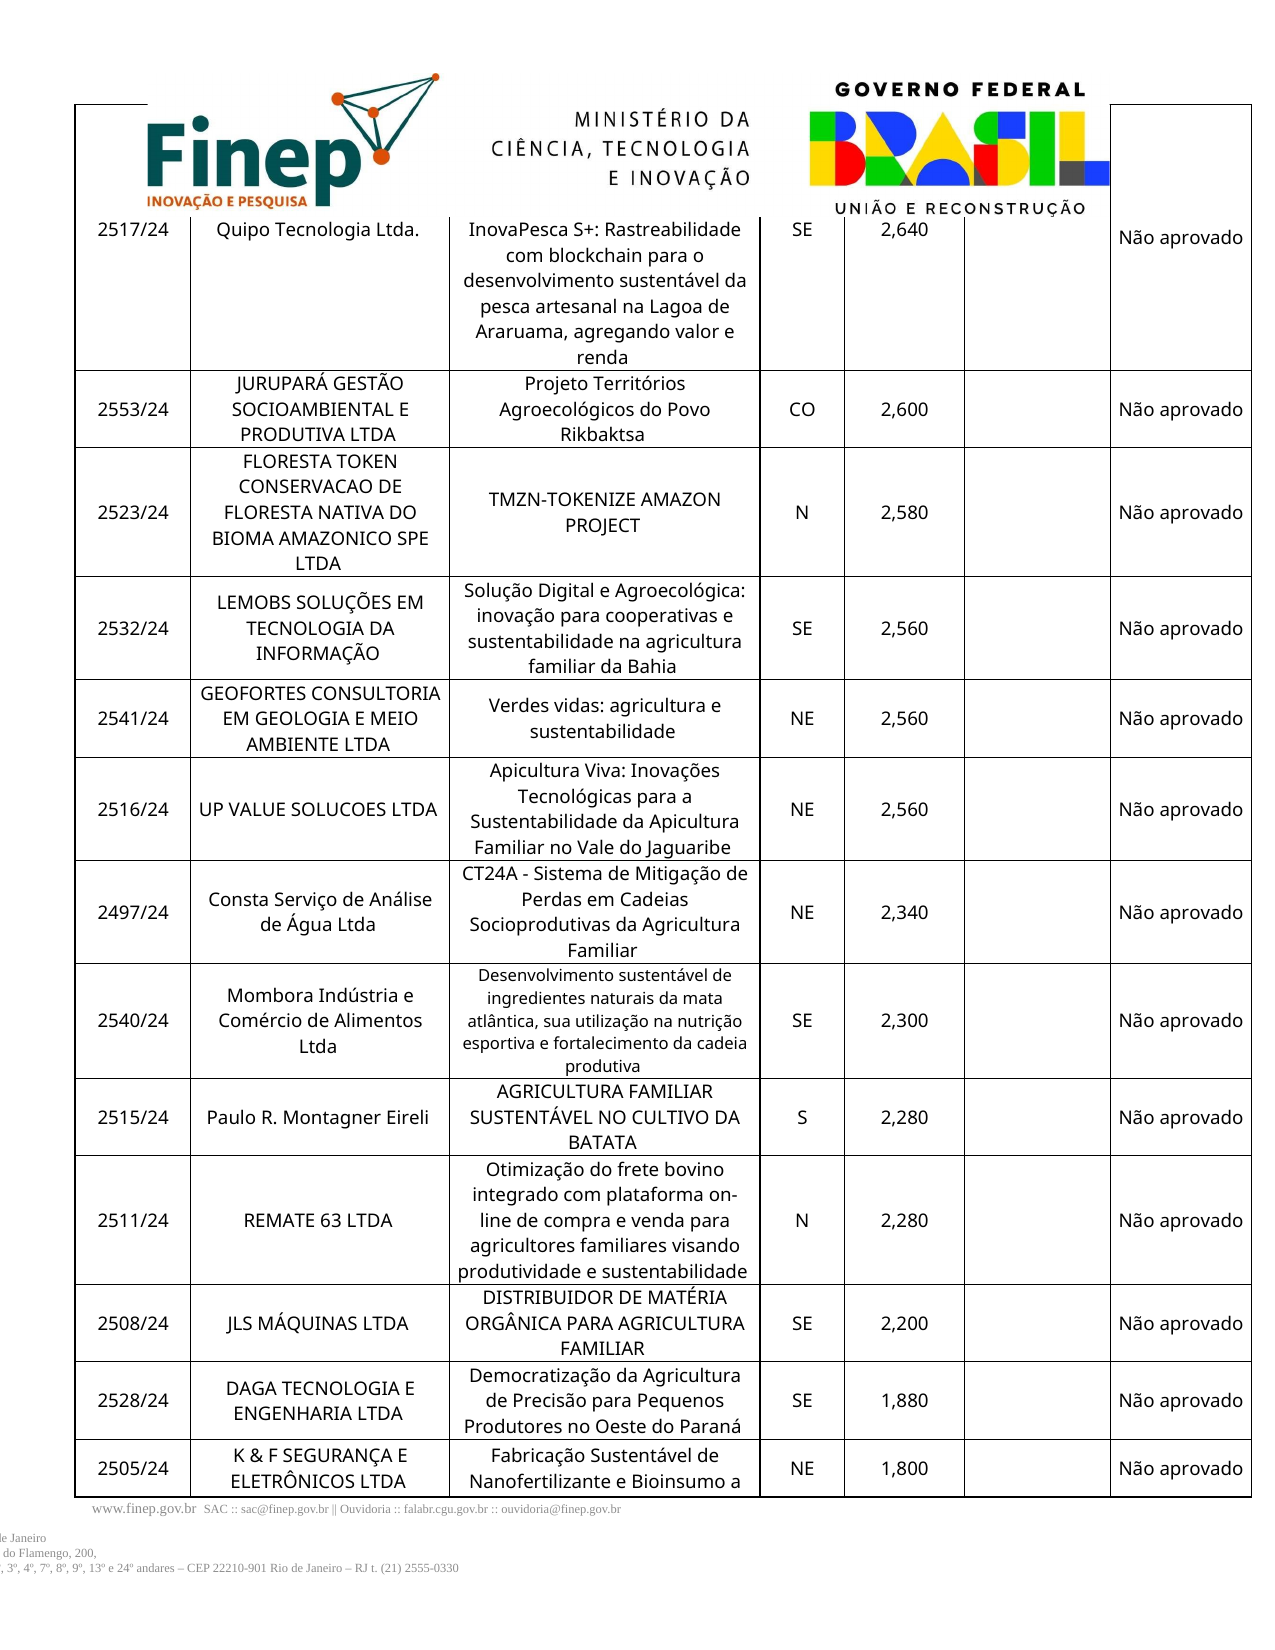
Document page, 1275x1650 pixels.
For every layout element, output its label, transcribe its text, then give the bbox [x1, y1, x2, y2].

table_cell 2,300 [845, 964, 964, 1077]
table_cell 2515/24 [76, 1079, 190, 1155]
table_cell CT24A - Sistema de Mitigação de Perdas em Cadeias Socioprodutivas da Agricultura Familiar [450, 861, 759, 963]
table_cell 1,800 [845, 1440, 964, 1496]
table_cell Democratização da Agricultura de Precisão para Pequenos Produtores no Oeste do Paraná [450, 1362, 759, 1439]
table_cell Projeto Territórios Agroecológicos do Povo Rikbaktsa [450, 371, 759, 447]
table_cell K & F SEGURANÇA E ELETRÔNICOS LTDA [191, 1440, 449, 1496]
table_cell 2,600 [845, 371, 964, 447]
table_cell 2532/24 [76, 577, 190, 679]
table_cell [1252, 1439, 1267, 1496]
table_cell REMATE 63 LTDA [191, 1156, 449, 1284]
table_cell [1252, 370, 1267, 447]
table_cell 2,560 [845, 758, 964, 860]
table_cell Não aprovado [1111, 448, 1251, 576]
table_cell [1252, 963, 1267, 1077]
table_cell 2497/24 [76, 861, 190, 963]
table_cell 2,200 [845, 1285, 964, 1361]
table_cell Não aprovado [1111, 1079, 1251, 1155]
table_cell Não aprovado [1111, 371, 1251, 447]
table_cell [965, 217, 1110, 369]
table_cell [1252, 1155, 1267, 1284]
table_cell JLS MÁQUINAS LTDA [191, 1285, 449, 1361]
table_cell [965, 1285, 1110, 1361]
table_cell Não aprovado [1111, 1440, 1251, 1496]
table_cell [965, 1362, 1110, 1439]
table_cell 2540/24 [76, 964, 190, 1077]
table_cell InovaPesca S+: Rastreabilidade com blockchain para o desenvolvimento sustentável da pesca artesanal na Lagoa de Araruama, agregando valor e renda [450, 217, 759, 369]
table_cell LEMOBS SOLUÇÕES EM TECNOLOGIA DA INFORMAÇÃO [191, 577, 449, 679]
table_cell Não aprovado [1111, 577, 1251, 679]
table_cell DISTRIBUIDOR DE MATÉRIA ORGÂNICA PARA AGRICULTURA FAMILIAR [450, 1285, 759, 1361]
table_cell [965, 371, 1110, 447]
table_cell Otimização do frete bovino integrado com plataforma on-line de compra e venda para agricultores familiares visando produtividade e sustentabilidade [450, 1156, 759, 1284]
table_cell Verdes vidas: agricultura e sustentabilidade [450, 680, 759, 757]
table_cell Fabricação Sustentável de Nanofertilizante e Bioinsumo a [450, 1440, 759, 1496]
table_cell 2,580 [845, 448, 964, 576]
table_cell CO [761, 371, 844, 447]
table_cell FLORESTA TOKEN CONSERVACAO DE FLORESTA NATIVA DO BIOMA AMAZONICO SPE LTDA [191, 448, 449, 576]
table_cell Apicultura Viva: Inovações Tecnológicas para a Sustentabilidade da Apicultura Familiar no Vale do Jaguaribe [450, 758, 759, 860]
table_cell NE [761, 1440, 844, 1496]
table_cell 2,280 [845, 1156, 964, 1284]
table_cell [965, 1440, 1110, 1496]
table_cell [965, 1156, 1110, 1284]
table_cell AGRICULTURA FAMILIAR SUSTENTÁVEL NO CULTIVO DA BATATA [450, 1079, 759, 1155]
table_cell Desenvolvimento sustentável de ingredientes naturais da mata atlântica, sua utilização na nutrição esportiva e fortalecimento da cadeia produtiva [450, 964, 759, 1077]
table_cell 2,280 [845, 1079, 964, 1155]
table_cell 2541/24 [76, 680, 190, 757]
table_cell [1252, 757, 1267, 860]
table_cell 2553/24 [76, 371, 190, 447]
table_cell 2,340 [845, 861, 964, 963]
table_cell [965, 577, 1110, 679]
table_cell [965, 1079, 1110, 1155]
table_cell [965, 680, 1110, 757]
table_cell 2505/24 [76, 1440, 190, 1496]
table_cell [1252, 860, 1267, 963]
table_cell S [761, 1079, 844, 1155]
table_cell UP VALUE SOLUCOES LTDA [191, 758, 449, 860]
table_cell Não aprovado [1111, 861, 1251, 963]
table_cell GEOFORTES CONSULTORIA EM GEOLOGIA E MEIO AMBIENTE LTDA [191, 680, 449, 757]
table_cell [1252, 679, 1267, 757]
table_cell [1252, 1284, 1267, 1361]
table_cell SE [761, 1285, 844, 1361]
table_cell 2511/24 [76, 1156, 190, 1284]
table_cell NE [761, 680, 844, 757]
table_cell [1252, 1361, 1267, 1439]
table_cell 2523/24 [76, 448, 190, 576]
table_cell Não aprovado [1111, 105, 1251, 369]
table_cell 2517/24 [76, 105, 190, 369]
table_cell Paulo R. Montagner Eireli [191, 1079, 449, 1155]
table_cell NE [761, 861, 844, 963]
table_cell Não aprovado [1111, 758, 1251, 860]
table_cell N [761, 1156, 844, 1284]
table_cell Não aprovado [1111, 1156, 1251, 1284]
table_cell Não aprovado [1111, 680, 1251, 757]
table_cell 2508/24 [76, 1285, 190, 1361]
table_cell [965, 448, 1110, 576]
table_cell [1252, 1078, 1267, 1155]
table_cell [1252, 576, 1267, 679]
table_cell [1252, 104, 1267, 369]
table_cell [965, 861, 1110, 963]
table_cell Não aprovado [1111, 1285, 1251, 1361]
table_cell SE [761, 577, 844, 679]
table_cell [965, 758, 1110, 860]
table_cell SE [761, 217, 844, 369]
table_cell N [761, 448, 844, 576]
table_cell Não aprovado [1111, 964, 1251, 1077]
table_cell NE [761, 758, 844, 860]
table_cell SE [761, 964, 844, 1077]
table_cell 2,640 [845, 217, 964, 369]
table_cell JURUPARÁ GESTÃO SOCIOAMBIENTAL E PRODUTIVA LTDA [191, 371, 449, 447]
table_cell [1252, 447, 1267, 576]
table_cell 2516/24 [76, 758, 190, 860]
table_cell Não aprovado [1111, 1362, 1251, 1439]
table_cell TMZN-TOKENIZE AMAZON PROJECT [450, 448, 759, 576]
table_cell 2528/24 [76, 1362, 190, 1439]
table_cell SE [761, 1362, 844, 1439]
table_cell 1,880 [845, 1362, 964, 1439]
table_cell [965, 964, 1110, 1077]
table_cell 2,560 [845, 680, 964, 757]
table_cell 2,560 [845, 577, 964, 679]
table_cell Consta Serviço de Análise de Água Ltda [191, 861, 449, 963]
table_cell DAGA TECNOLOGIA E ENGENHARIA LTDA [191, 1362, 449, 1439]
table_cell Quipo Tecnologia Ltda. [191, 217, 449, 369]
table_cell Solução Digital e Agroecológica: inovação para cooperativas e sustentabilidade na agricultura familiar da Bahia [450, 577, 759, 679]
table_cell Mombora Indústria e Comércio de Alimentos Ltda [191, 964, 449, 1077]
